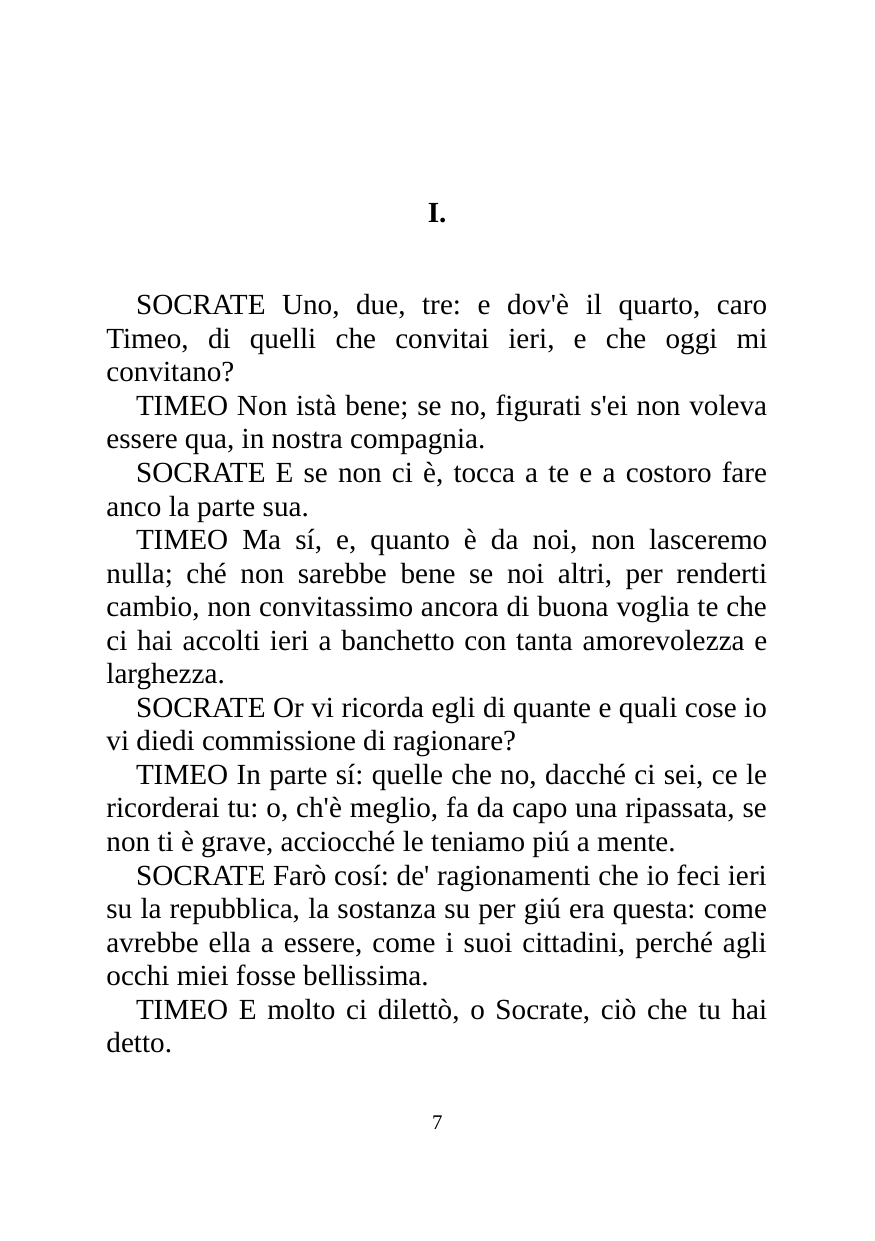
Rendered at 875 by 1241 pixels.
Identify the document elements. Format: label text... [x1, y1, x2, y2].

text TIMEO Ma sí, e, quanto è da noi, non lasceremo nulla; ché non sarebbe bene se noi altri, per renderti cambio, non convitassimo ancora di buona voglia te che ci hai accolti ieri a banchetto con tanta amorevolezza e larghezza. [106, 522, 768, 690]
subtitle I. [106, 195, 768, 228]
text SOCRATE Farò cosí: de' ragionamenti che io feci ieri su la repubblica, la sostanza su per giú era questa: come avrebbe ella a essere, come i suoi cittadini, perché agli occhi miei fosse bellissima. [106, 858, 768, 992]
text TIMEO In parte sí: quelle che no, dacché ci sei, ce le ricorderai tu: o, ch'è meglio, fa da capo una ripassata, se non ti è grave, acciocché le teniamo piú a mente. [106, 757, 768, 858]
text TIMEO E molto ci dilettò, o Socrate, ciò che tu hai detto. [106, 992, 768, 1059]
text SOCRATE Or vi ricorda egli di quante e quali cose io vi diedi commissione di ragionare? [106, 690, 768, 757]
text TIMEO Non istà bene; se no, figurati s'ei non voleva essere qua, in nostra compagnia. [106, 388, 768, 455]
text SOCRATE Uno, due, tre: e dov'è il quarto, caro Timeo, di quelli che convitai ieri, e che oggi mi convitano? [106, 287, 768, 388]
text SOCRATE E se non ci è, tocca a te e a costoro fare anco la parte sua. [106, 455, 768, 522]
